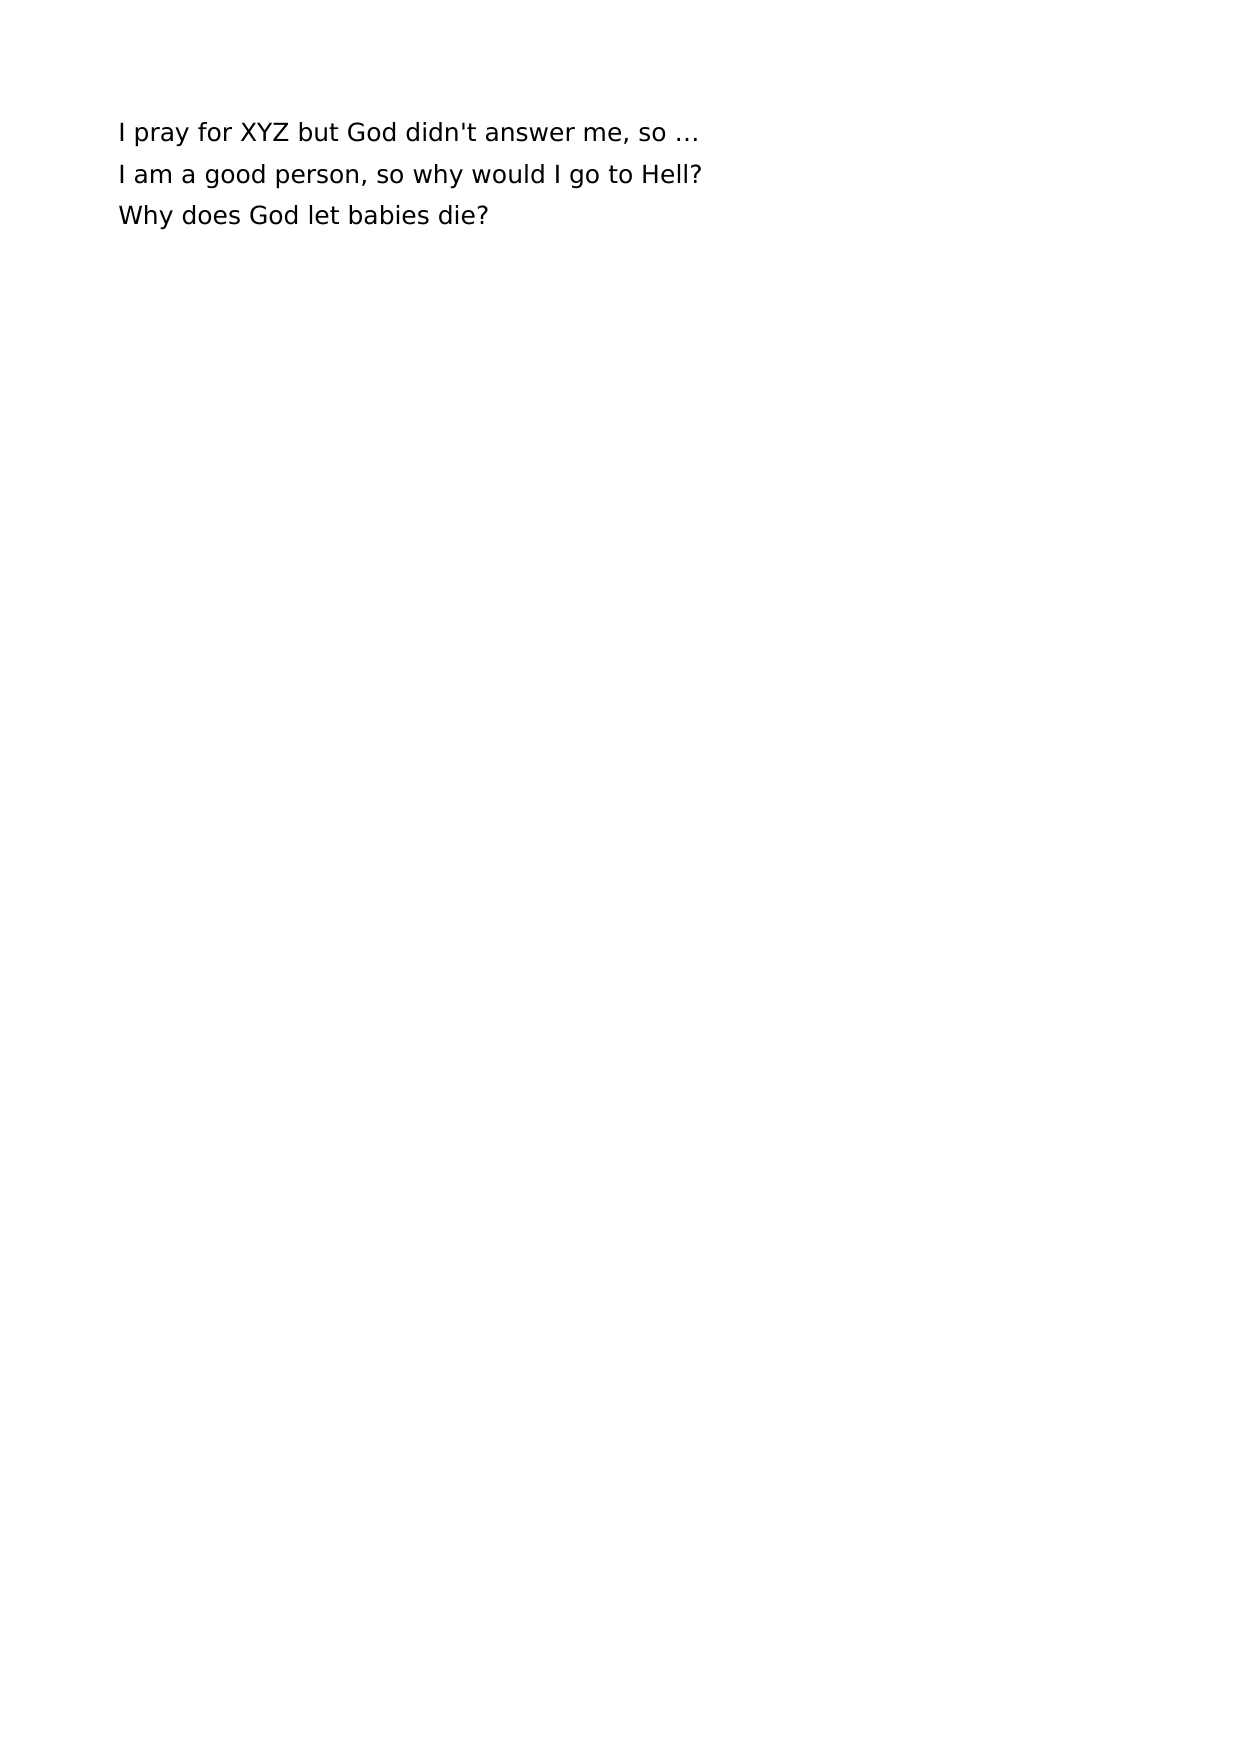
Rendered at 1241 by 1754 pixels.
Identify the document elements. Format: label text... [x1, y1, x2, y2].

text I am a good person, so why would I go to Hell? [118, 160, 1122, 189]
text Why does God let babies die? [118, 201, 1122, 231]
text I pray for XYZ but God didn't answer me, so … [118, 118, 1122, 147]
